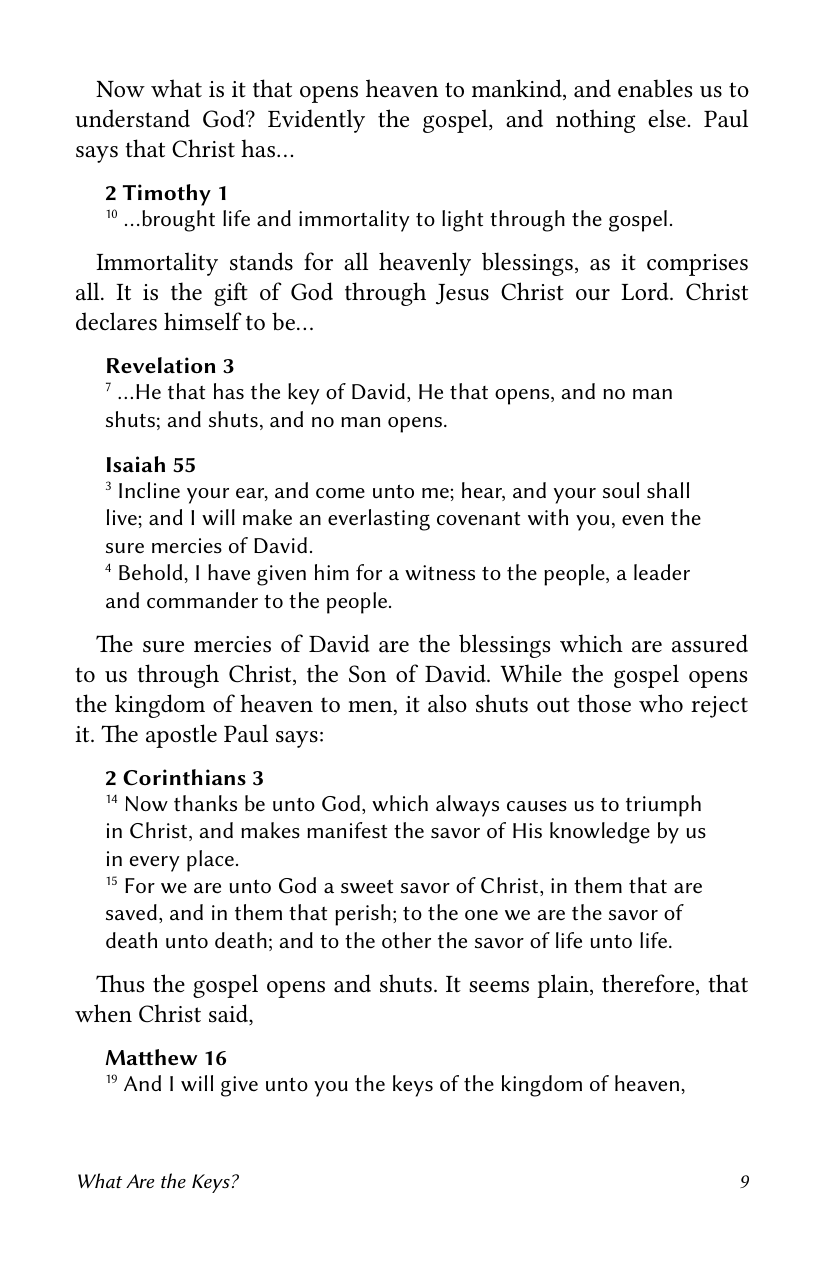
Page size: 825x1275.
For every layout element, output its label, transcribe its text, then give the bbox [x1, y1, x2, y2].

text 2 Corinthians 3 [105, 764, 750, 791]
text 14 Now thanks be unto God, which always causes us to triumph in Christ, and makes manifest the savor of His knowledge by us in every place. [105, 791, 720, 872]
text Revelation 3 [105, 353, 750, 379]
text 19 And I will give unto you the keys of the kingdom of heaven, [105, 1071, 720, 1097]
text 10 ...brought life and immortality to light through the gospel. [105, 206, 720, 232]
text Matthew 16 [105, 1045, 750, 1071]
text The sure mercies of David are the blessings which are assured to us through Christ, the Son of David. While the gospel opens the kingdom of heaven to men, it also shuts out those who reject it. The apostle Paul says: [75, 630, 750, 748]
text 3 Incline your ear, and come unto me; hear, and your soul shall live; and I will make an everlasting covenant with you, even the sure mercies of David. [105, 478, 720, 559]
text Isaiah 55 [105, 452, 750, 478]
text 15 For we are unto God a sweet savor of Christ, in them that are saved, and in them that perish; to the one we are the savor of death unto death; and to the other the savor of life unto life. [105, 873, 720, 954]
text 7 ...He that has the key of David, He that opens, and no man shuts; and shuts, and no man opens. [105, 379, 720, 433]
text 2 Timothy 1 [105, 180, 750, 206]
text Thus the gospel opens and shuts. It seems plain, therefore, that when Christ said, [75, 970, 750, 1028]
text Now what is it that opens heaven to mankind, and enables us to understand God? Evidently the gospel, and nothing else. Paul says that Christ has... [75, 75, 750, 163]
text 4 Behold, I have given him for a witness to the people, a leader and commander to the people. [105, 560, 720, 614]
text Immortality stands for all heavenly blessings, as it comprises all. It is the gift of God through Jesus Christ our Lord. Christ declares himself to be... [75, 248, 750, 337]
